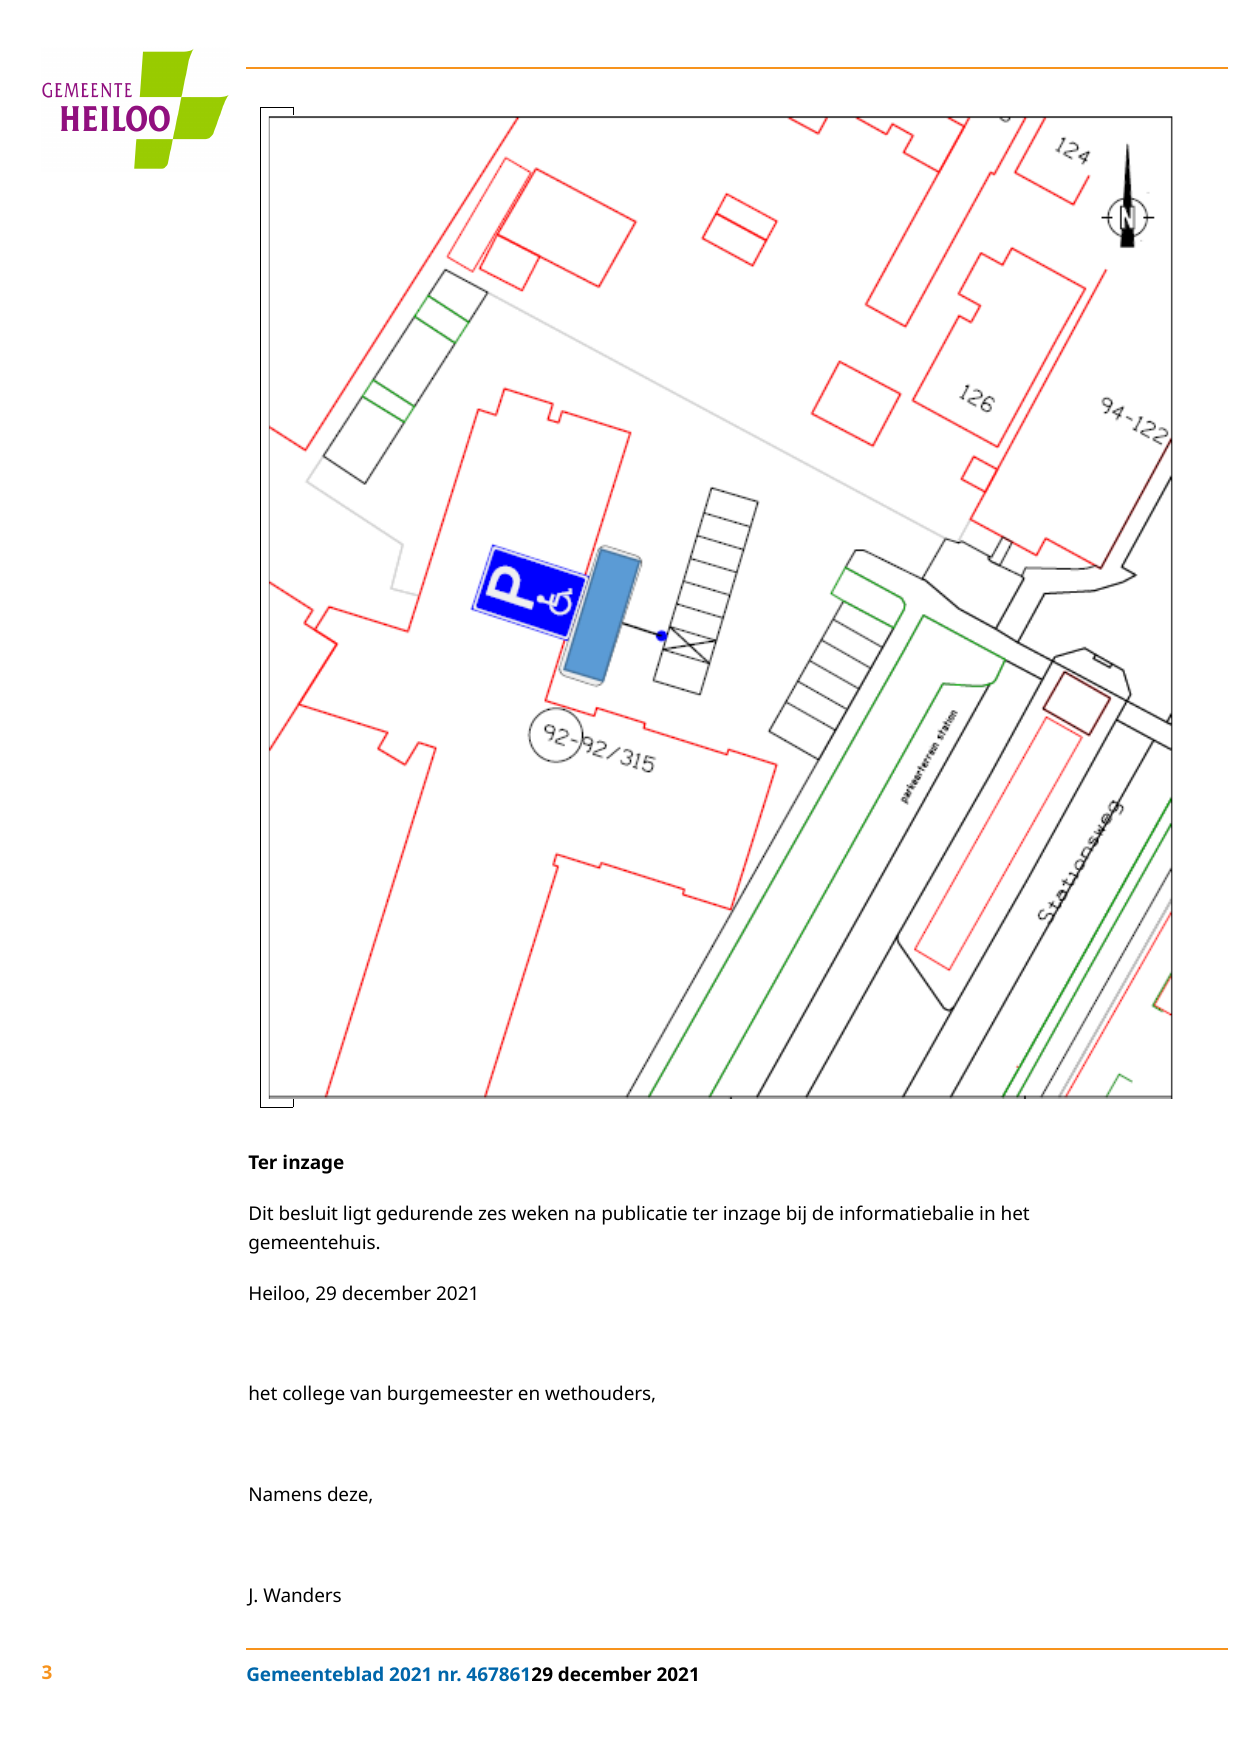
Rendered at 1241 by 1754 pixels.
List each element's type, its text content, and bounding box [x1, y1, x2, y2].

text Namens deze, [248, 1481, 1152, 1507]
text het college van burgemeester en wethouders, [248, 1381, 1152, 1406]
picture [41, 47, 231, 172]
text J. Wanders [248, 1582, 1152, 1608]
text Ter inzage [248, 1149, 1152, 1175]
picture [268, 115, 1173, 1099]
text Dit besluit ligt gedurende zes weken na publicatie ter inzage bij de informatiebalie in het gemeentehuis. [248, 1200, 1152, 1255]
text Heiloo, 29 december 2021 [248, 1280, 1152, 1306]
